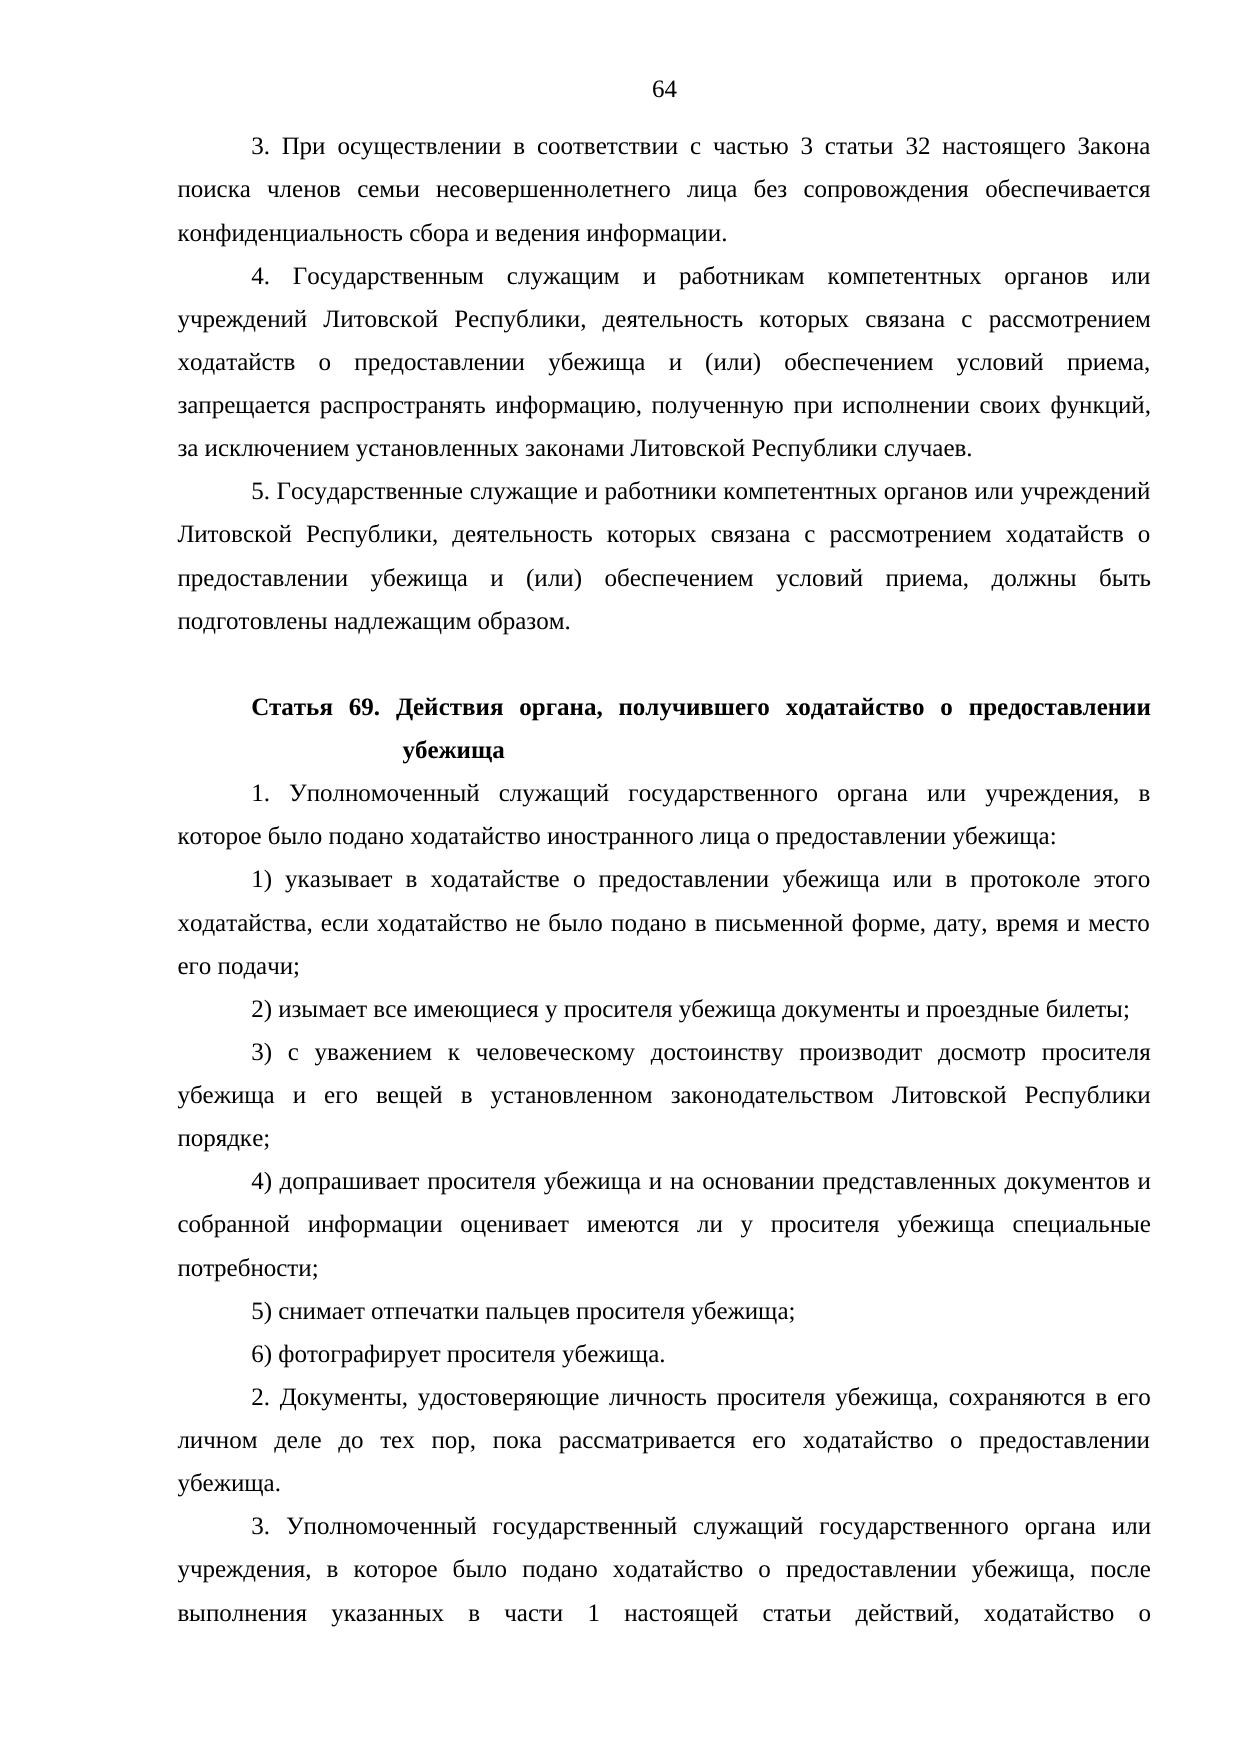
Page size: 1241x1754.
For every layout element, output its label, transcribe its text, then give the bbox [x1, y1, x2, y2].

text 3. Уполномоченный государственный служащий государственного органа или учреждения, в которое было подано ходатайство о предоставлении убежища, после выполнения указанных в части 1 настоящей статьи действий, ходатайство о [177, 1511, 1152, 1626]
text 2. Документы, удостоверяющие личность просителя убежища, сохраняются в его личном деле до тех пор, пока рассматривается его ходатайство о предоставлении убежища. [177, 1382, 1152, 1497]
text 4) допрашивает просителя убежища и на основании представленных документов и собранной информации оценивает имеются ли у просителя убежища специальные потребности; [177, 1166, 1152, 1281]
text 5. Государственные служащие и работники компетентных органов или учреждений Литовской Республики, деятельность которых связана с рассмотрением ходатайств о предоставлении убежища и (или) обеспечением условий приема, должны быть подготовлены надлежащим образом. [177, 476, 1152, 634]
text 1. Уполномоченный служащий государственного органа или учреждения, в которое было подано ходатайство иностранного лица о предоставлении убежища: [177, 778, 1152, 850]
text 5) снимает отпечатки пальцев просителя убежища; [177, 1296, 1152, 1324]
text 3) с уважением к человеческому достоинству производит досмотр просителя убежища и его вещей в установленном законодательством Литовской Республики порядке; [177, 1037, 1152, 1152]
text 4. Государственным служащим и работникам компетентных органов или учреждений Литовской Республики, деятельность которых связана с рассмотрением ходатайств о предоставлении убежища и (или) обеспечением условий приема, запрещается распространять информацию, полученную при исполнении своих функций, за исключением установленных законами Литовской Республики случаев. [177, 261, 1152, 462]
text 6) фотографирует просителя убежища. [177, 1339, 1152, 1368]
text 3. При осуществлении в соответствии с частью 3 статьи 32 настоящего Закона поиска членов семьи несовершеннолетнего лица без сопровождения обеспечивается конфиденциальность сбора и ведения информации. [177, 131, 1152, 246]
text 1) указывает в ходатайстве о предоставлении убежища или в протоколе этого ходатайства, если ходатайство не было подано в письменной форме, дату, время и место его подачи; [177, 864, 1152, 979]
text 2) изымает все имеющиеся у просителя убежища документы и проездные билеты; [177, 994, 1152, 1023]
text Статья 69. Действия органа, получившего ходатайство о предоставлении убежища [251, 692, 1152, 764]
